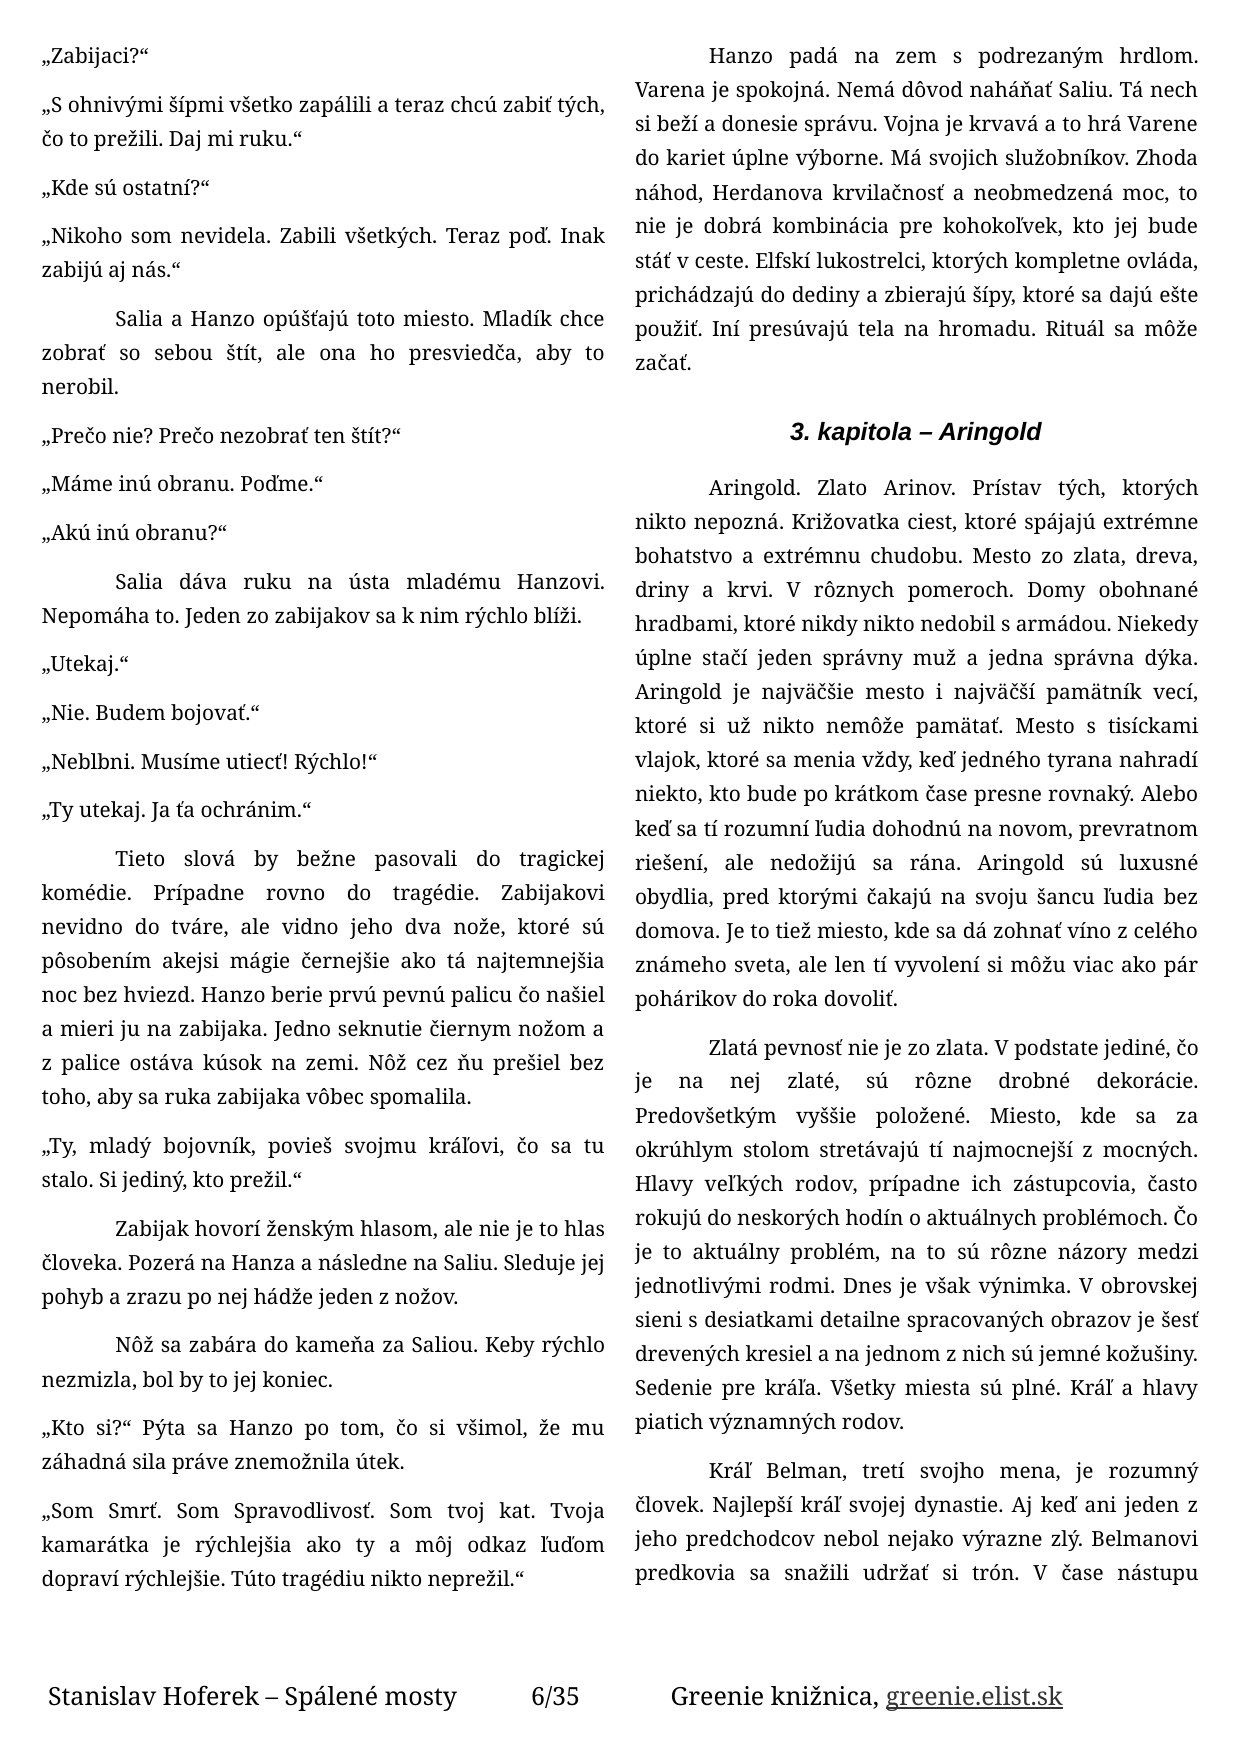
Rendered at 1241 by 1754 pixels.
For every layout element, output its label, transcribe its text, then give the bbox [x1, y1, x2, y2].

text „Nikoho som nevidela. Zabili všetkých. Teraz poď. Inak zabijú aj nás.“ [41, 221, 605, 284]
text Salia a Hanzo opúšťajú toto miesto. Mladík chce zobrať so sebou štít, ale ona ho presviedča, aby to nerobil. [41, 304, 605, 401]
text „Akú inú obranu?“ [41, 518, 605, 547]
text Salia dáva ruku na ústa mladému Hanzovi. Nepomáha to. Jeden zo zabijakov sa k nim rýchlo blíži. [41, 567, 605, 629]
text Zlatá pevnosť nie je zo zlata. V podstate jediné, čo je na nej zlaté, sú rôzne drobné dekorácie. Predovšetkým vyššie položené. Miesto, kde sa za okrúhlym stolom stretávajú tí najmocnejší z mocných. Hlavy veľkých rodov, prípadne ich zástupcovia, často rokujú do neskorých hodín o aktuálnych problémoch. Čo je to aktuálny problém, na to sú rôzne názory medzi jednotlivými rodmi. Dnes je však výnimka. V obrovskej sieni s desiatkami detailne spracovaných obrazov je šesť drevených kresiel a na jednom z nich sú jemné kožušiny. Sedenie pre kráľa. Všetky miesta sú plné. Kráľ a hlavy piatich významných rodov. [635, 1033, 1199, 1436]
text Aringold. Zlato Arinov. Prístav tých, ktorých nikto nepozná. Križovatka ciest, ktoré spájajú extrémne bohatstvo a extrémnu chudobu. Mesto zo zlata, dreva, driny a krvi. V rôznych pomeroch. Domy obohnané hradbami, ktoré nikdy nikto nedobil s armádou. Niekedy úplne stačí jeden správny muž a jedna správna dýka. Aringold je najväčšie mesto i najväčší pamätník vecí, ktoré si už nikto nemôže pamätať. Mesto s tisíckami vlajok, ktoré sa menia vždy, keď jedného tyrana nahradí niekto, kto bude po krátkom čase presne rovnaký. Alebo keď sa tí rozumní ľudia dohodnú na novom, prevratnom riešení, ale nedožijú sa rána. Aringold sú luxusné obydlia, pred ktorými čakajú na svoju šancu ľudia bez domova. Je to tiež miesto, kde sa dá zohnať víno z celého známeho sveta, ale len tí vyvolení si môžu viac ako pár pohárikov do roka dovoliť. [635, 473, 1199, 1012]
text Kráľ Belman, tretí svojho mena, je rozumný človek. Najlepší kráľ svojej dynastie. Aj keď ani jeden z jeho predchodcov nebol nejako výrazne zlý. Belmanovi predkovia sa snažili udržať si trón. V čase nástupu [635, 1456, 1199, 1587]
text Zabijak hovorí ženským hlasom, ale nie je to hlas človeka. Pozerá na Hanza a následne na Saliu. Sleduje jej pohyb a zrazu po nej hádže jeden z nožov. [41, 1214, 605, 1310]
text „Prečo nie? Prečo nezobrať ten štít?“ [41, 421, 605, 449]
text „Kto si?“ Pýta sa Hanzo po tom, čo si všimol, že mu záhadná sila práve znemožnila útek. [41, 1413, 605, 1476]
text „Nie. Budem bojovať.“ [41, 698, 605, 727]
text „S ohnivými šípmi všetko zapálili a teraz chcú zabiť tých, čo to prežili. Daj mi ruku.“ [41, 90, 605, 152]
text Tieto slová by bežne pasovali do tragickej komédie. Prípadne rovno do tragédie. Zabijakovi nevidno do tváre, ale vidno jeho dva nože, ktoré sú pôsobením akejsi mágie černejšie ako tá najtemnejšia noc bez hviezd. Hanzo berie prvú pevnú palicu čo našiel a mieri ju na zabijaka. Jedno seknutie čiernym nožom a z palice ostáva kúsok na zemi. Nôž cez ňu prešiel bez toho, aby sa ruka zabijaka vôbec spomalila. [41, 844, 605, 1111]
text „Kde sú ostatní?“ [41, 173, 605, 201]
text Hanzo padá na zem s podrezaným hrdlom. Varena je spokojná. Nemá dôvod naháňať Saliu. Tá nech si beží a donesie správu. Vojna je krvavá a to hrá Varene do kariet úplne výborne. Má svojich služobníkov. Zhoda náhod, Herdanova krvilačnosť a neobmedzená moc, to nie je dobrá kombinácia pre kohokoľvek, kto jej bude stáť v ceste. Elfskí lukostrelci, ktorých kompletne ovláda, prichádzajú do dediny a zbierajú šípy, ktoré sa dajú ešte použiť. Iní presúvajú tela na hromadu. Rituál sa môže začať. [635, 41, 1199, 376]
text „Som Smrť. Som Spravodlivosť. Som tvoj kat. Tvoja kamarátka je rýchlejšia ako ty a môj odkaz ľuďom dopraví rýchlejšie. Túto tragédiu nikto neprežil.“ [41, 1496, 605, 1593]
text „Ty, mladý bojovník, povieš svojmu kráľovi, čo sa tu stalo. Si jediný, kto prežil.“ [41, 1131, 605, 1194]
text „Máme inú obranu. Poďme.“ [41, 469, 605, 498]
text „Neblbni. Musíme utiecť! Rýchlo!“ [41, 747, 605, 775]
text Nôž sa zabára do kameňa za Saliou. Keby rýchlo nezmizla, bol by to jej koniec. [41, 1331, 605, 1393]
text „Ty utekaj. Ja ťa ochránim.“ [41, 795, 605, 824]
text „Utekaj.“ [41, 649, 605, 678]
text „Zabijaci?“ [41, 41, 605, 70]
subtitle 3. kapitola – Aringold [635, 417, 1199, 446]
